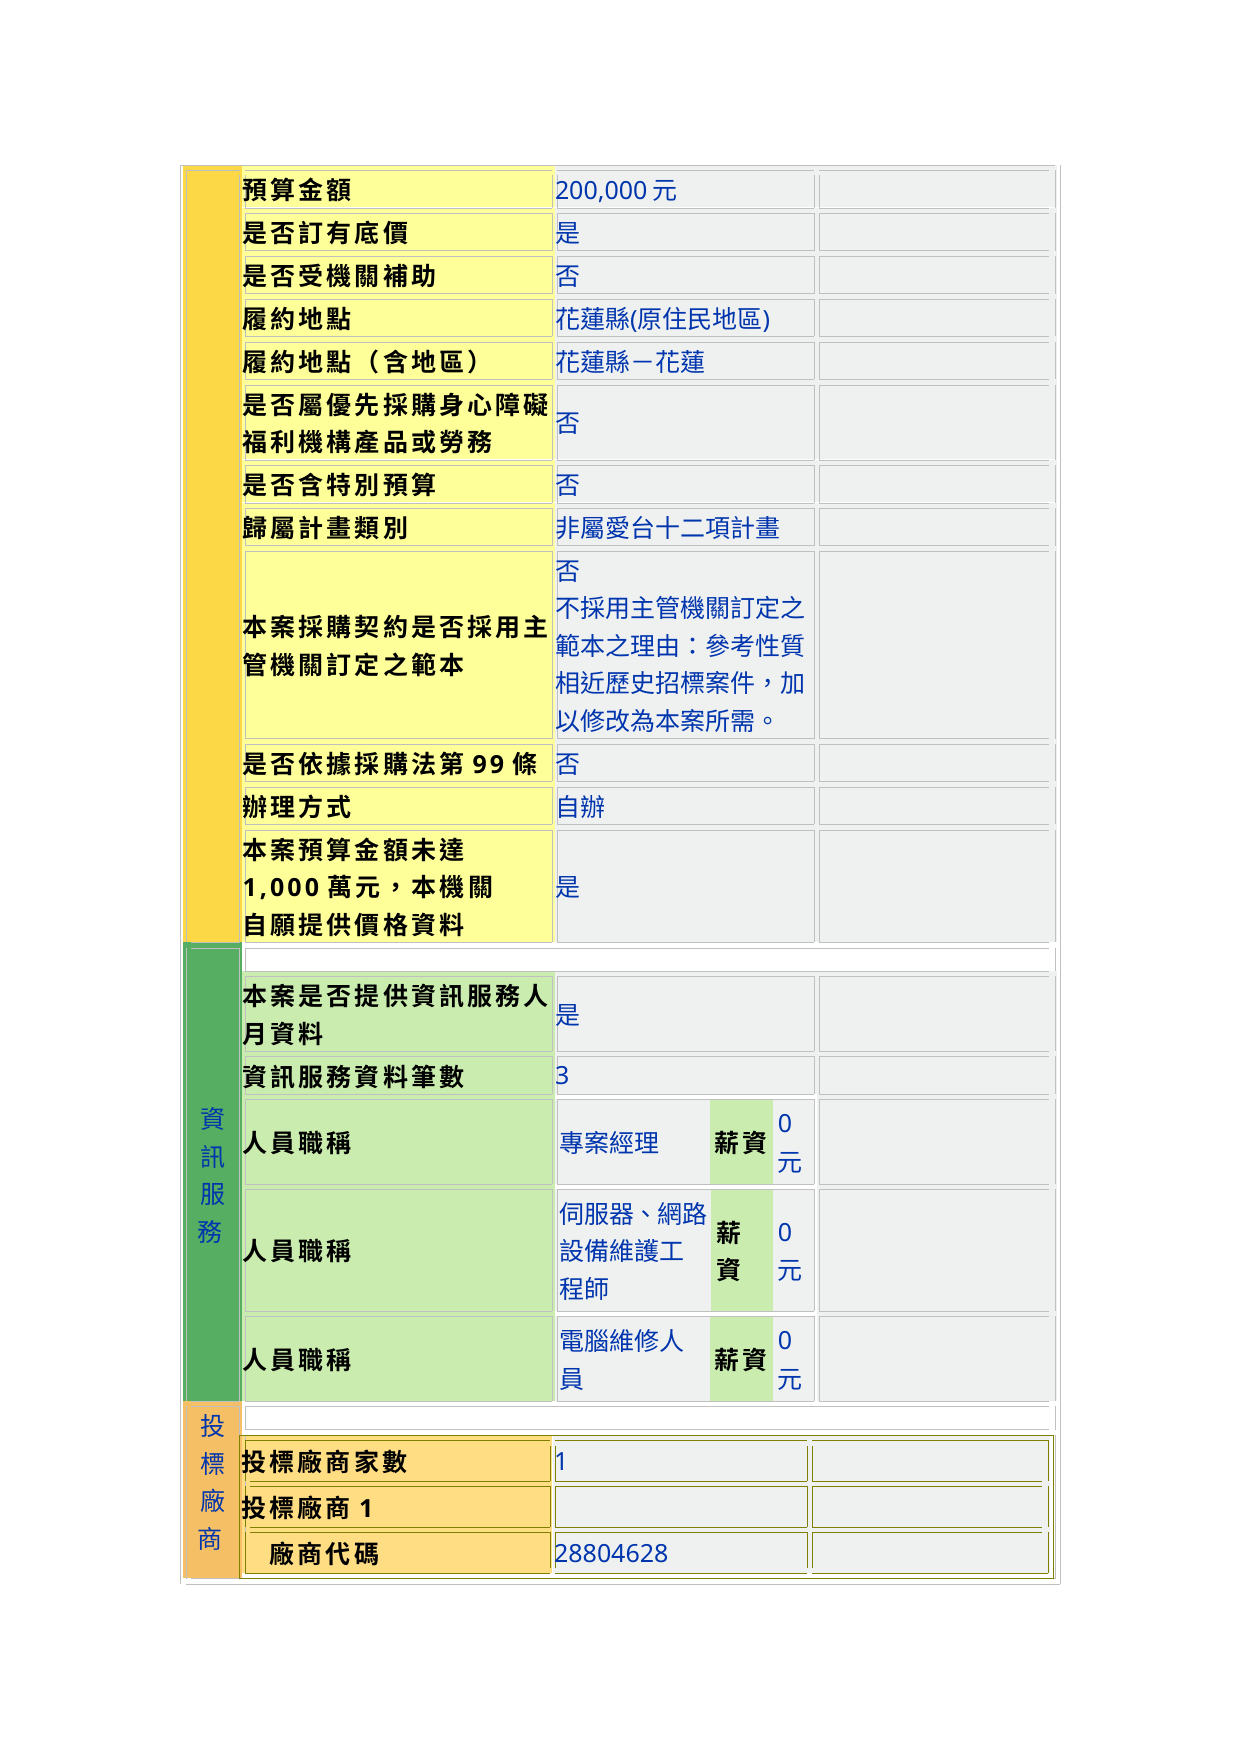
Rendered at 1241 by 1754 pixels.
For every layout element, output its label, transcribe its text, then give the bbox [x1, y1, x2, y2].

table_header 1 [553, 1436, 810, 1481]
table_cell 人員職稱 [242, 1184, 555, 1311]
table_cell 否 [555, 379, 817, 459]
table_cell [553, 1481, 810, 1527]
table_cell 履約地點（含地區） [242, 336, 555, 379]
table_cell [817, 379, 1057, 459]
table_cell 是否屬優先採購身心障礙福利機構產品或勞務 [242, 379, 555, 459]
table_header 投標廠商家數 [246, 1436, 552, 1481]
table_cell 資 訊 服 務 [183, 942, 242, 1401]
table_cell 人員職稱 [242, 1311, 555, 1401]
table_cell 歸屬計畫類別 [242, 503, 555, 545]
table_cell 否 [555, 250, 817, 293]
table_cell [555, 1184, 817, 1311]
table_cell 本案採購契約是否採用主管機關訂定之範本 [242, 545, 555, 738]
table_cell [810, 1527, 1050, 1573]
table_cell 投標廠商1 [246, 1481, 552, 1527]
table_cell [817, 1311, 1057, 1401]
table_cell [555, 949, 817, 971]
table_cell [817, 942, 1057, 971]
table_header 薪資 [710, 1317, 773, 1401]
table_cell [242, 1401, 555, 1429]
table_cell 是否訂有底價 [242, 208, 555, 250]
table_header 電腦維修人員 [558, 1317, 710, 1401]
table_cell [555, 1094, 817, 1184]
table_cell 履約地點 [242, 293, 555, 336]
table_cell [242, 1429, 1057, 1578]
table_cell [810, 1481, 1050, 1527]
table_cell 人員職稱 [242, 1094, 555, 1184]
table_cell [817, 1094, 1057, 1184]
table_header 薪資 [710, 1100, 773, 1184]
table_cell [817, 165, 1057, 207]
table_cell 否 [555, 738, 817, 781]
table_cell [555, 1401, 817, 1406]
table_cell 是否依據採購法第99條 [242, 738, 555, 781]
table_cell [817, 503, 1057, 545]
table_header 伺服器、網路設備維護工程師 [558, 1190, 711, 1311]
table_cell 是 [555, 208, 817, 250]
table_cell [246, 949, 555, 971]
table_header 0元 [773, 1190, 814, 1311]
table_cell [183, 166, 242, 942]
table_cell 自辦 [555, 781, 817, 824]
table_header 0元 [773, 1100, 814, 1184]
table_cell 預算金額 [242, 166, 555, 207]
table_cell 資訊服務資料筆數 [242, 1051, 555, 1094]
table_cell [817, 293, 1057, 336]
table_cell 辦理方式 [242, 781, 555, 824]
table_header 0元 [773, 1317, 814, 1401]
table_cell 200,000元 [555, 166, 817, 207]
table_cell 3 [555, 1051, 817, 1094]
table_cell 花蓮縣－花蓮 [555, 336, 817, 379]
table_cell 是 [555, 972, 817, 1051]
table_header 薪資 [711, 1190, 773, 1311]
table_cell [242, 942, 555, 971]
table_cell 否 [555, 460, 817, 502]
table_cell [817, 971, 1057, 1051]
table_cell 28804628 [553, 1527, 810, 1573]
table_cell 本案預算金額未達 1,000萬元，本機關 自願提供價格資料 [242, 824, 555, 942]
table_header [810, 1436, 1050, 1481]
table_cell 否 不採用主管機關訂定之範本之理由：參考性質相近歷史招標案件，加以修改為本案所需。 [555, 545, 817, 738]
table_cell [555, 942, 817, 948]
table_cell [555, 1407, 817, 1429]
table_cell 是否含特別預算 [242, 460, 555, 502]
table_cell 花蓮縣(原住民地區) [555, 293, 817, 336]
table_cell 是否受機關補助 [242, 250, 555, 293]
table_cell [817, 781, 1057, 824]
table_cell [817, 336, 1057, 379]
table_cell [817, 460, 1057, 502]
table_cell [246, 1407, 555, 1429]
table_cell 投 標 廠 商 [183, 1401, 242, 1578]
table_cell [556, 1487, 807, 1527]
table_cell 本案是否提供資訊服務人月資料 [242, 971, 555, 1051]
table_header 專案經理 [558, 1100, 710, 1184]
table_cell [817, 1184, 1057, 1311]
table_cell [817, 1051, 1057, 1094]
table_cell [817, 738, 1057, 781]
table_cell [817, 824, 1057, 942]
table_cell 非屬愛台十二項計畫 [555, 503, 817, 545]
table_cell [817, 250, 1057, 293]
table_cell [817, 545, 1057, 738]
table_cell [817, 1401, 1057, 1429]
table_cell [817, 208, 1057, 250]
table_cell 廠商代碼 [246, 1527, 552, 1573]
table_cell [242, 1436, 1053, 1578]
table_cell [555, 1311, 817, 1401]
table_cell 是 [555, 824, 817, 942]
